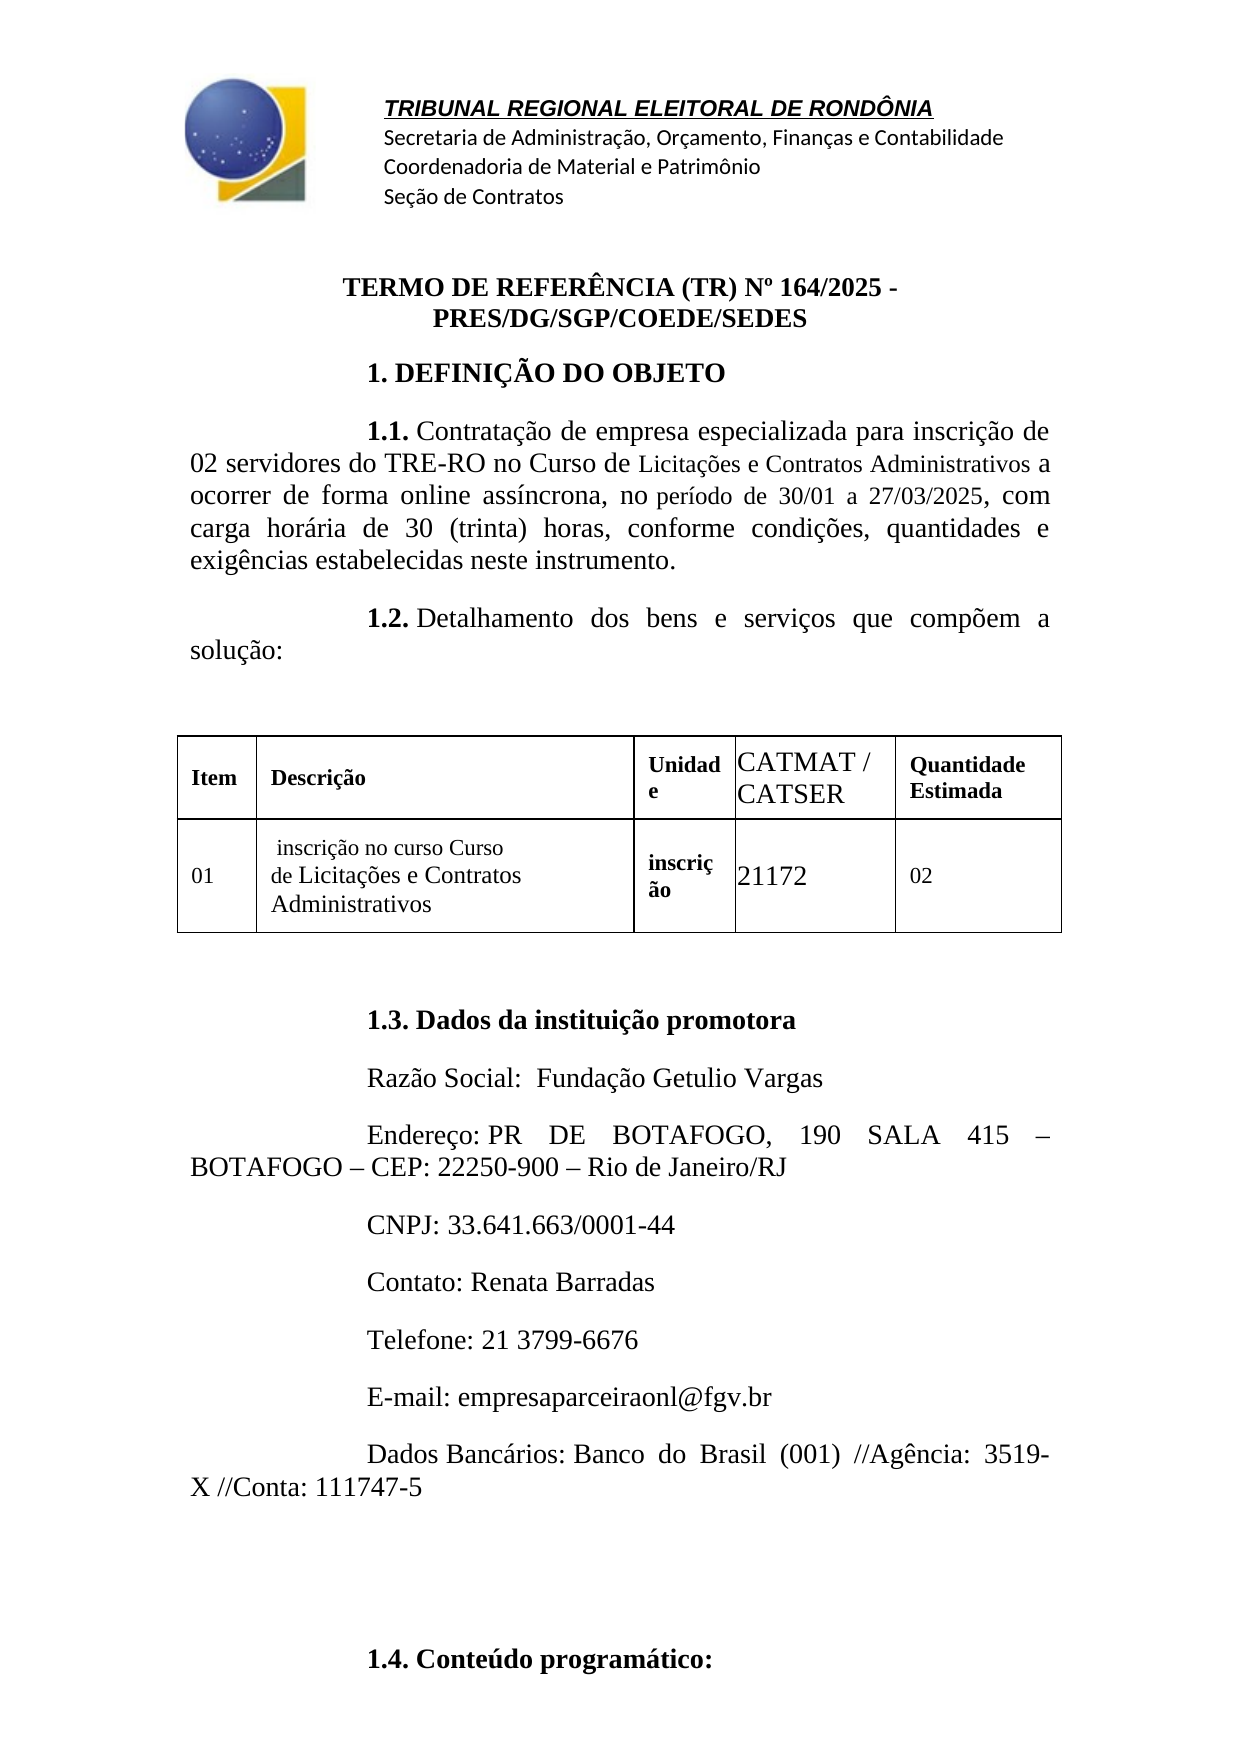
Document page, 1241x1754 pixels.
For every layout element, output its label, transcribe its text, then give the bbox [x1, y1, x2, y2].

table_header Unidade [635, 737, 735, 818]
table_header Descrição [257, 737, 633, 818]
text 1.4. Conteúdo programático: [190, 1642, 1051, 1674]
text 1.1. Contratação de empresa especializada para inscrição de 02 servidores do TRE-RO no Curso de Licitações e Contratos Administrativos a ocorrer de forma online assíncrona, no período de 30/01 a 27/03/2025, com carga horária de 30 (trinta) horas, conforme condições, quantidades e exigências estabelecidas neste instrumento. [190, 414, 1051, 576]
table_header CATMAT / CATSER [736, 737, 895, 818]
table_cell 21172 [736, 820, 895, 932]
table_header Quantidade Estimada [896, 737, 1061, 818]
text 1.3. Dados da instituição promotora [190, 1003, 1051, 1036]
text Contato: Renata Barradas [190, 1265, 1051, 1298]
text Razão Social: Fundação Getulio Vargas [190, 1061, 1051, 1093]
text Endereço: PR DE BOTAFOGO, 190 SALA 415 – BOTAFOGO – CEP: 22250-900 – Rio de Janeiro/RJ [190, 1118, 1051, 1183]
table_header Item [178, 737, 256, 818]
table_cell 01 [178, 820, 256, 932]
text CNPJ: 33.641.663/0001-44 [190, 1208, 1051, 1240]
table_cell inscrição [635, 820, 735, 932]
text TERMO DE REFERÊNCIA (TR) Nº 164/2025 - PRES/DG/SGP/COEDE/SEDES [177, 271, 1063, 333]
table_cell inscrição no curso Curso de Licitações e Contratos Administrativos [257, 820, 633, 932]
text 1. DEFINIÇÃO DO OBJETO [190, 356, 1051, 389]
text Dados Bancários: Banco do Brasil (001) //Agência: 3519-X //Conta: 111747-5 [190, 1437, 1051, 1502]
table_cell 02 [896, 820, 1061, 932]
text E-mail: empresaparceiraonl@fgv.br [190, 1380, 1051, 1412]
text Telefone: 21 3799-6676 [190, 1323, 1051, 1355]
text 1.2. Detalhamento dos bens e serviços que compõem a solução: [190, 601, 1051, 665]
